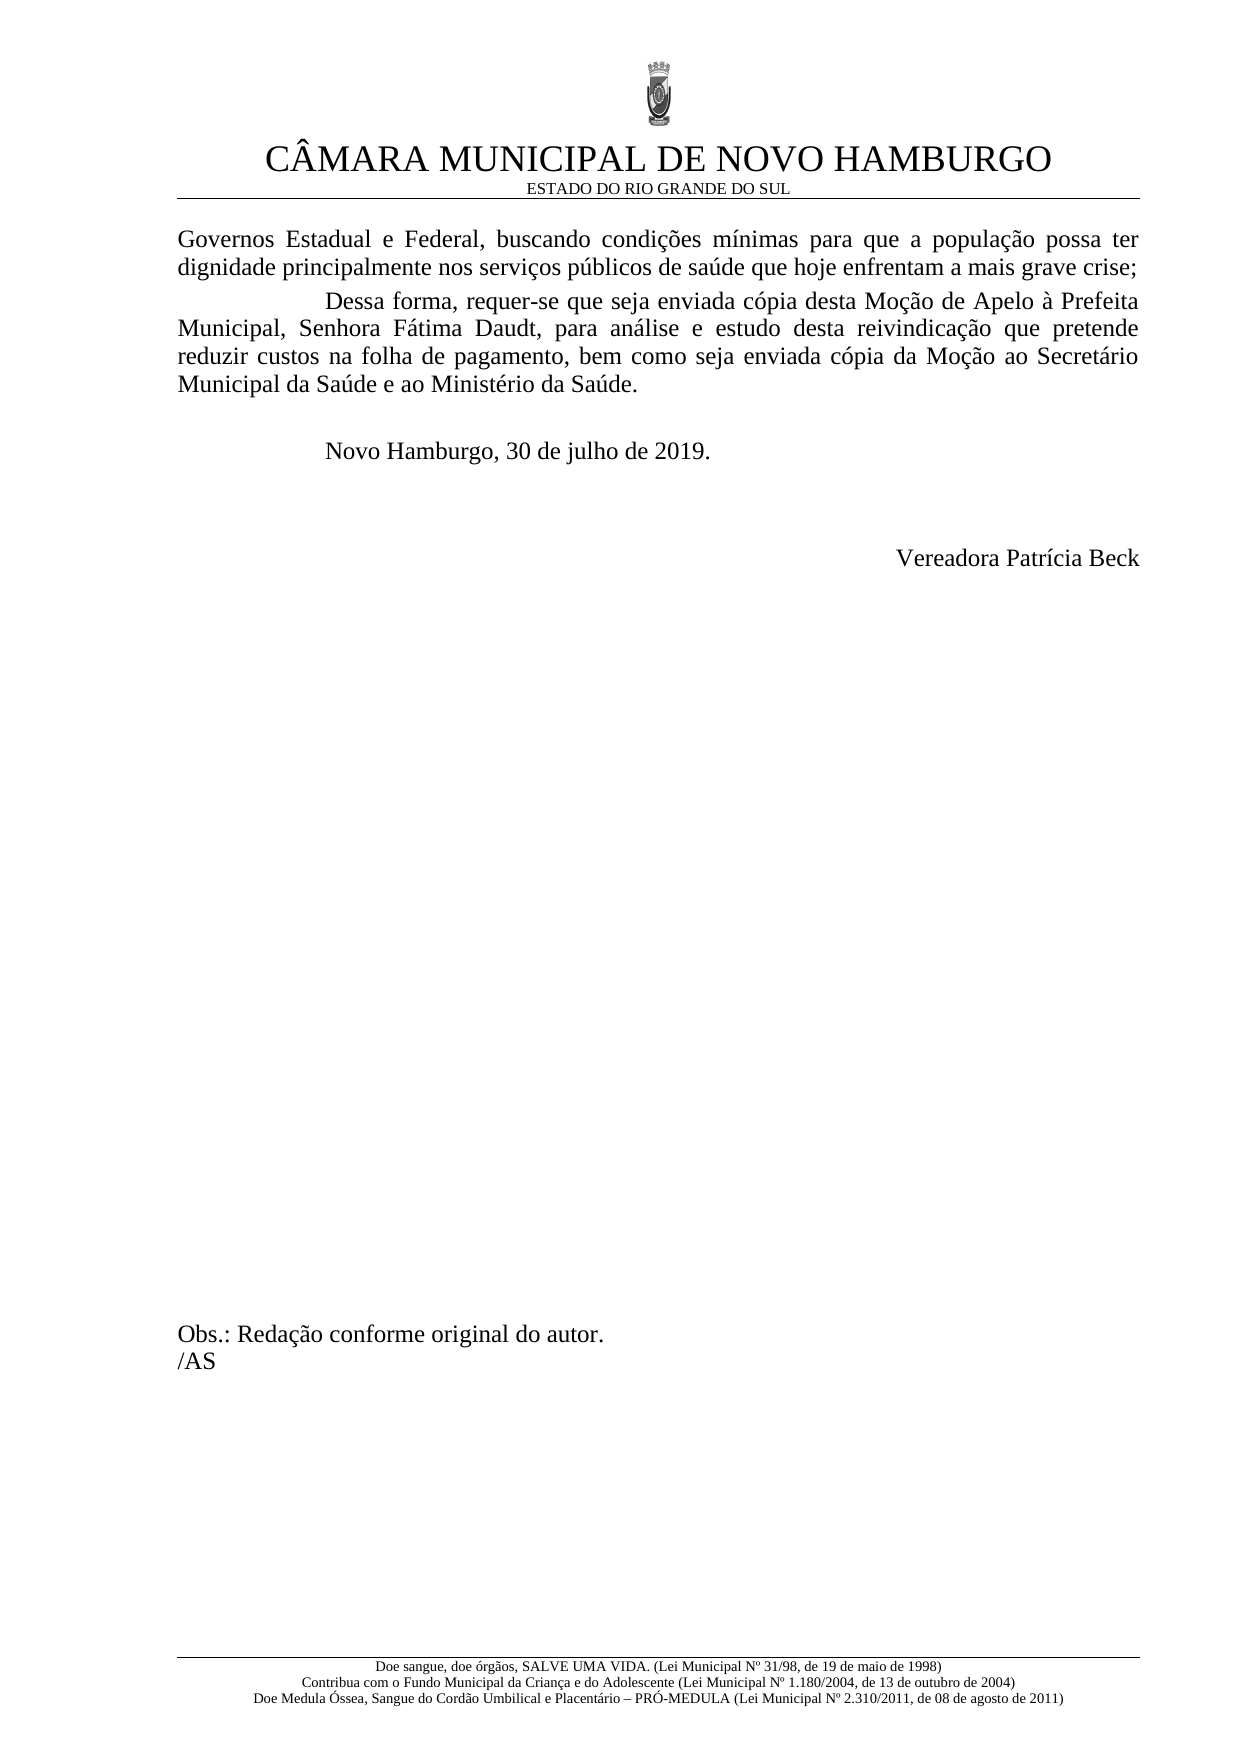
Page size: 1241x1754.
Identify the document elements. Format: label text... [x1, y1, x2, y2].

text Governos Estadual e Federal, buscando condições mínimas para que a população possa ter dignidade principalmente nos serviços públicos de saúde que hoje enfrentam a mais grave crise; [177, 226, 1140, 281]
text Vereadora Patrícia Beck [177, 544, 1140, 572]
text Dessa forma, requer-se que seja enviada cópia desta Moção de Apelo à Prefeita Municipal, Senhora Fátima Daudt, para análise e estudo desta reivindicação que pretende reduzir custos na folha de pagamento, bem como seja enviada cópia da Moção ao Secretário Municipal da Saúde e ao Ministério da Saúde. [177, 287, 1140, 398]
text /AS [177, 1347, 1140, 1375]
text Obs.: Redação conforme original do autor. [177, 1320, 1140, 1347]
text Novo Hamburgo, 30 de julho de 2019. [325, 437, 1140, 465]
